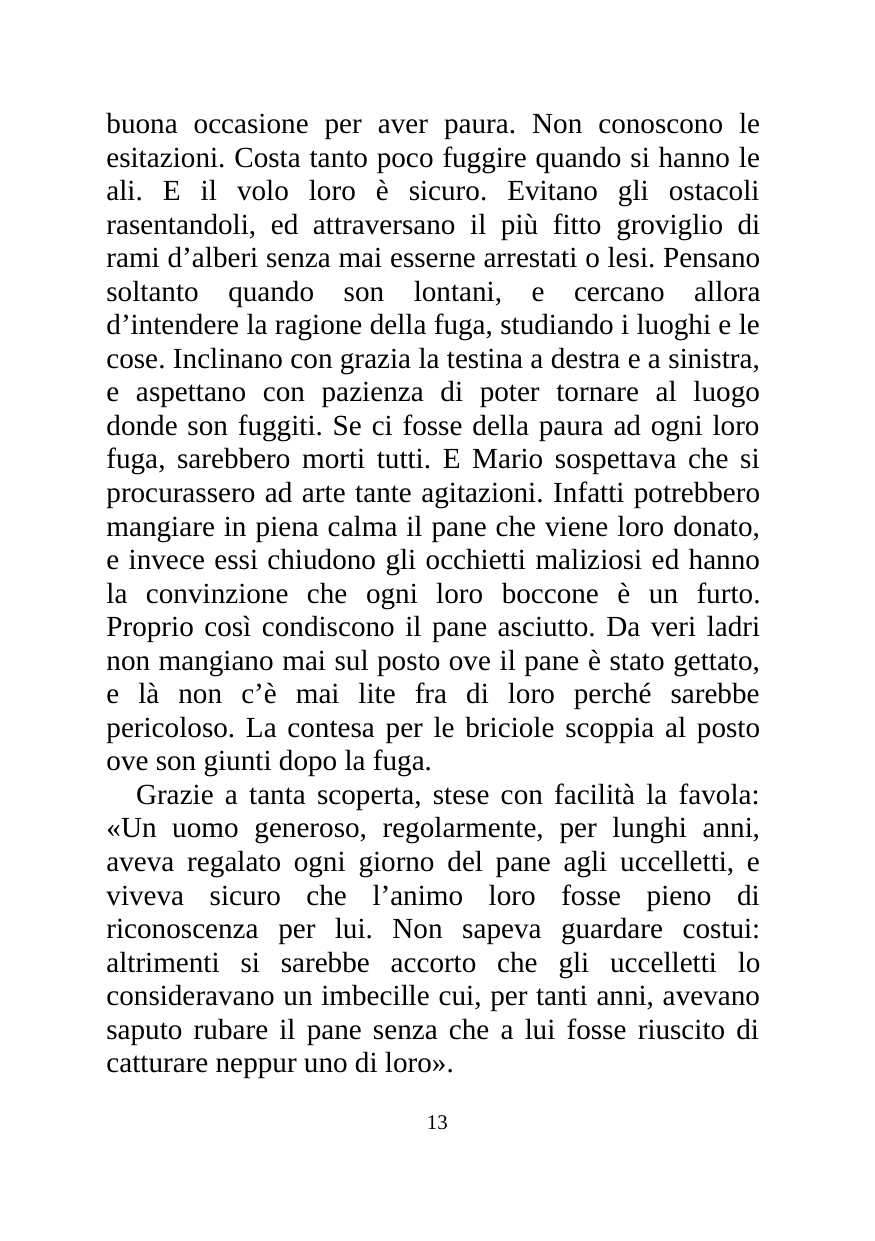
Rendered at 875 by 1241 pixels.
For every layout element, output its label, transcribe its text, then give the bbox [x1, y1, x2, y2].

text Grazie a tanta scoperta, stese con facilità la favola: «Un uomo generoso, regolarmente, per lunghi anni, aveva regalato ogni giorno del pane agli uccelletti, e viveva sicuro che l’animo loro fosse pieno di riconoscenza per lui. Non sapeva guardare costui: altrimenti si sarebbe accorto che gli uccelletti lo consideravano un imbecille cui, per tanti anni, avevano saputo rubare il pane senza che a lui fosse riuscito di catturare neppur uno di loro». [106, 777, 761, 1079]
text buona occasione per aver paura. Non conoscono le esitazioni. Costa tanto poco fuggire quando si hanno le ali. E il volo loro è sicuro. Evitano gli ostacoli rasentandoli, ed attraversano il più fitto groviglio di rami d’alberi senza mai esserne arrestati o lesi. Pensano soltanto quando son lontani, e cercano allora d’intendere la ragione della fuga, studiando i luoghi e le cose. Inclinano con grazia la testina a destra e a sinistra, e aspettano con pazienza di poter tornare al luogo donde son fuggiti. Se ci fosse della paura ad ogni loro fuga, sarebbero morti tutti. E Mario sospettava che si procurassero ad arte tante agitazioni. Infatti potrebbero mangiare in piena calma il pane che viene loro donato, e invece essi chiudono gli occhietti maliziosi ed hanno la convinzione che ogni loro boccone è un furto. Proprio così condiscono il pane asciutto. Da veri ladri non mangiano mai sul posto ove il pane è stato gettato, e là non c’è mai lite fra di loro perché sarebbe pericoloso. La contesa per le briciole scoppia al posto ove son giunti dopo la fuga. [106, 106, 761, 777]
